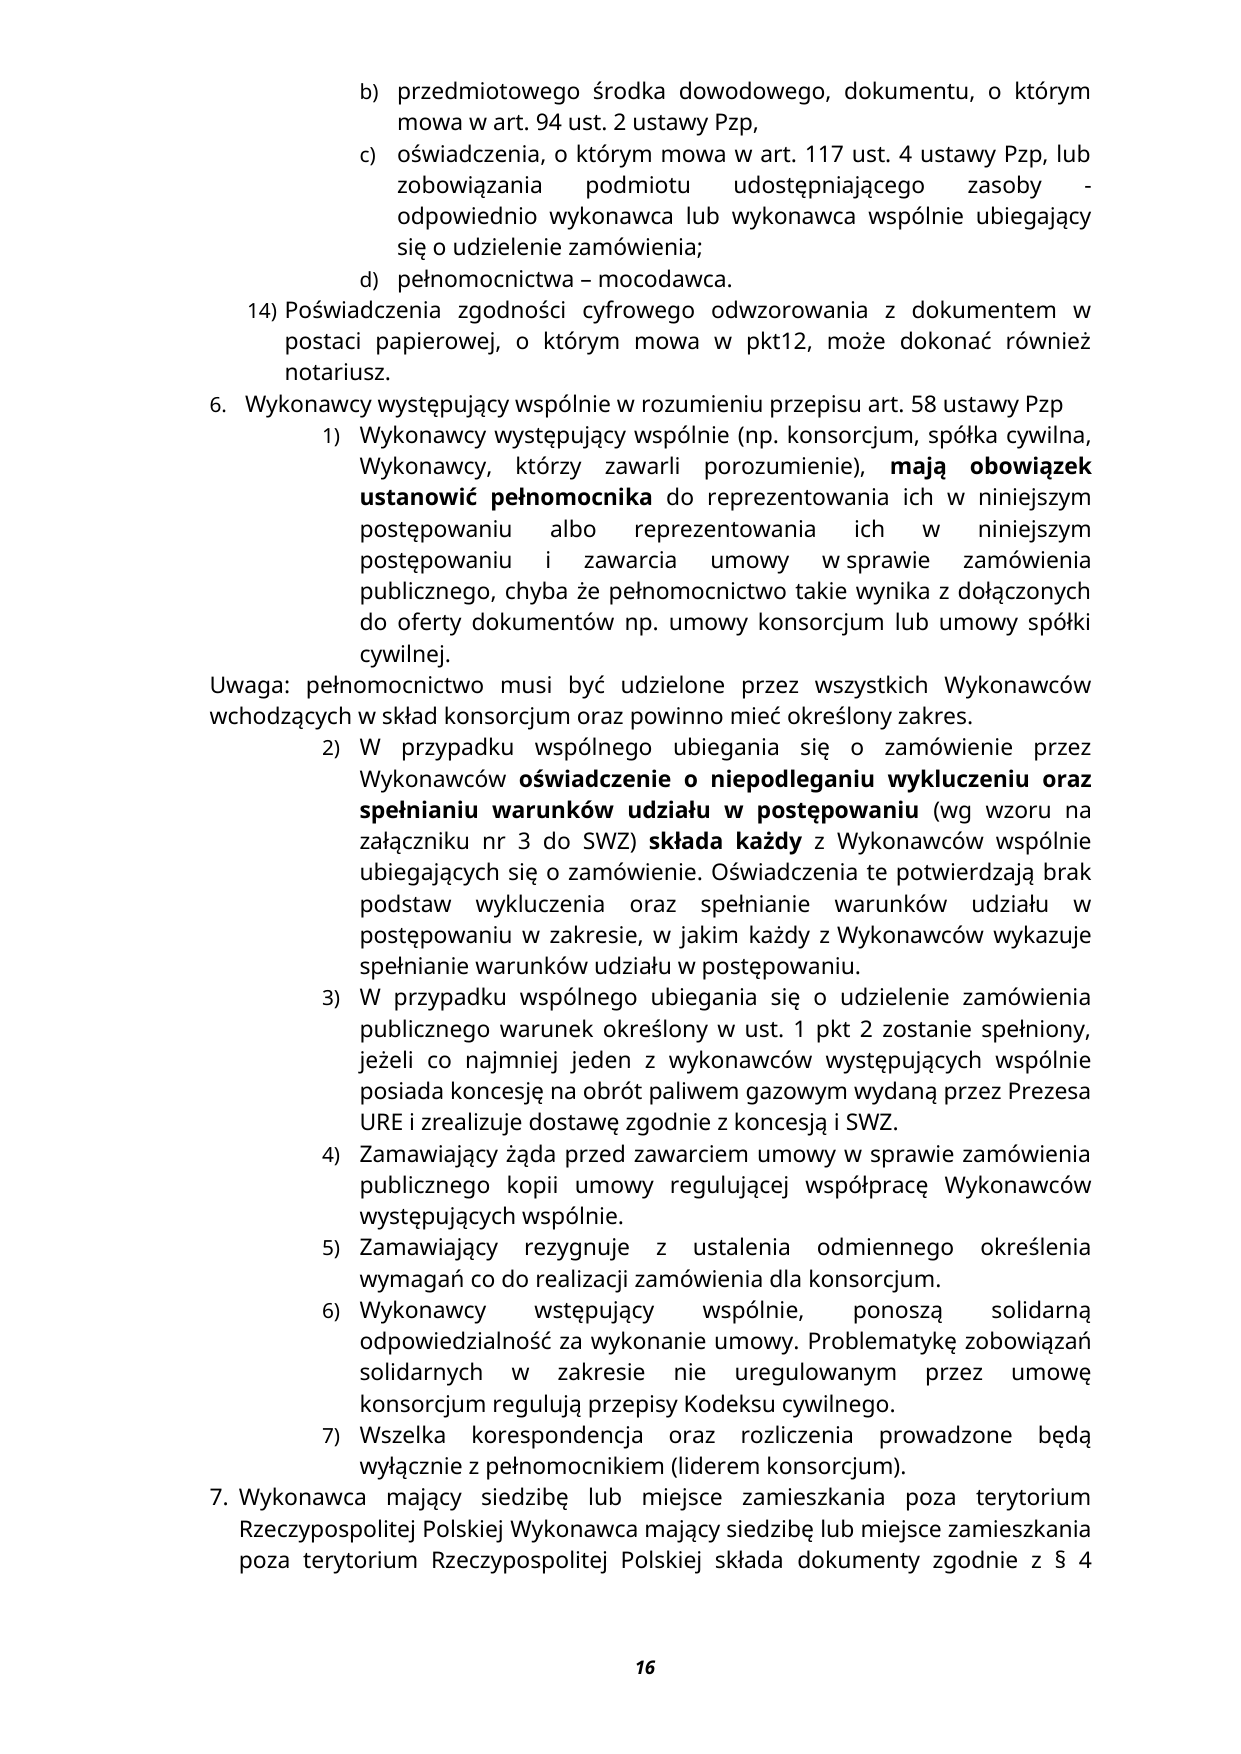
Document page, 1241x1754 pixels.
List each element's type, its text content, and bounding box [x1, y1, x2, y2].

list Wykonawcy występujący wspólnie (np. konsorcjum, spółka cywilna, Wykonawcy, którzy zawarli porozumienie), mają obowiązek ustanowić pełnomocnika do reprezentowania ich w niniejszym postępowaniu albo reprezentowania ich w niniejszym postępowaniu i zawarcia umowy w sprawie zamówienia publicznego, chyba że pełnomocnictwo takie wynika z dołączonych do oferty dokumentów np. umowy konsorcjum lub umowy spółki cywilnej. [322, 419, 1092, 669]
list Zamawiający rezygnuje z ustalenia odmiennego określenia wymagań co do realizacji zamówienia dla konsorcjum. [322, 1231, 1092, 1294]
list Wykonawca mający siedzibę lub miejsce zamieszkania poza terytorium Rzeczypospolitej Polskiej Wykonawca mający siedzibę lub miejsce zamieszkania poza terytorium Rzeczypospolitej Polskiej składa dokumenty zgodnie z § 4 [209, 1481, 1092, 1575]
list pełnomocnictwa – mocodawca. [359, 262, 1092, 294]
list oświadczenia, o którym mowa w art. 117 ust. 4 ustawy Pzp, lub zobowiązania podmiotu udostępniającego zasoby - odpowiednio wykonawca lub wykonawca wspólnie ubiegający się o udzielenie zamówienia; [359, 137, 1092, 262]
list Wykonawcy wstępujący wspólnie, ponoszą solidarną odpowiedzialność za wykonanie umowy. Problematykę zobowiązań solidarnych w zakresie nie uregulowanym przez umowę konsorcjum regulują przepisy Kodeksu cywilnego. [322, 1294, 1092, 1419]
list Zamawiający żąda przed zawarciem umowy w sprawie zamówienia publicznego kopii umowy regulującej współpracę Wykonawców występujących wspólnie. [322, 1137, 1092, 1231]
list Poświadczenia zgodności cyfrowego odwzorowania z dokumentem w postaci papierowej, o którym mowa w pkt12, może dokonać również notariusz. [247, 294, 1092, 387]
text Uwaga: pełnomocnictwo musi być udzielone przez wszystkich Wykonawców wchodzących w skład konsorcjum oraz powinno mieć określony zakres. [209, 669, 1092, 731]
list Wszelka korespondencja oraz rozliczenia prowadzone będą wyłącznie z pełnomocnikiem (liderem konsorcjum). [322, 1419, 1092, 1481]
list W przypadku wspólnego ubiegania się o udzielenie zamówienia publicznego warunek określony w ust. 1 pkt 2 zostanie spełniony, jeżeli co najmniej jeden z wykonawców występujących wspólnie posiada koncesję na obrót paliwem gazowym wydaną przez Prezesa URE i zrealizuje dostawę zgodnie z koncesją i SWZ. [322, 981, 1092, 1137]
list Wykonawcy występujący wspólnie w rozumieniu przepisu art. 58 ustawy Pzp [209, 387, 1092, 419]
list W przypadku wspólnego ubiegania się o zamówienie przez Wykonawców oświadczenie o niepodleganiu wykluczeniu oraz spełnianiu warunków udziału w postępowaniu (wg wzoru na załączniku nr 3 do SWZ) składa każdy z Wykonawców wspólnie ubiegających się o zamówienie. Oświadczenia te potwierdzają brak podstaw wykluczenia oraz spełnianie warunków udziału w postępowaniu w zakresie, w jakim każdy z Wykonawców wykazuje spełnianie warunków udziału w postępowaniu. [322, 731, 1092, 981]
list przedmiotowego środka dowodowego, dokumentu, o którym mowa w art. 94 ust. 2 ustawy Pzp, [359, 75, 1092, 137]
